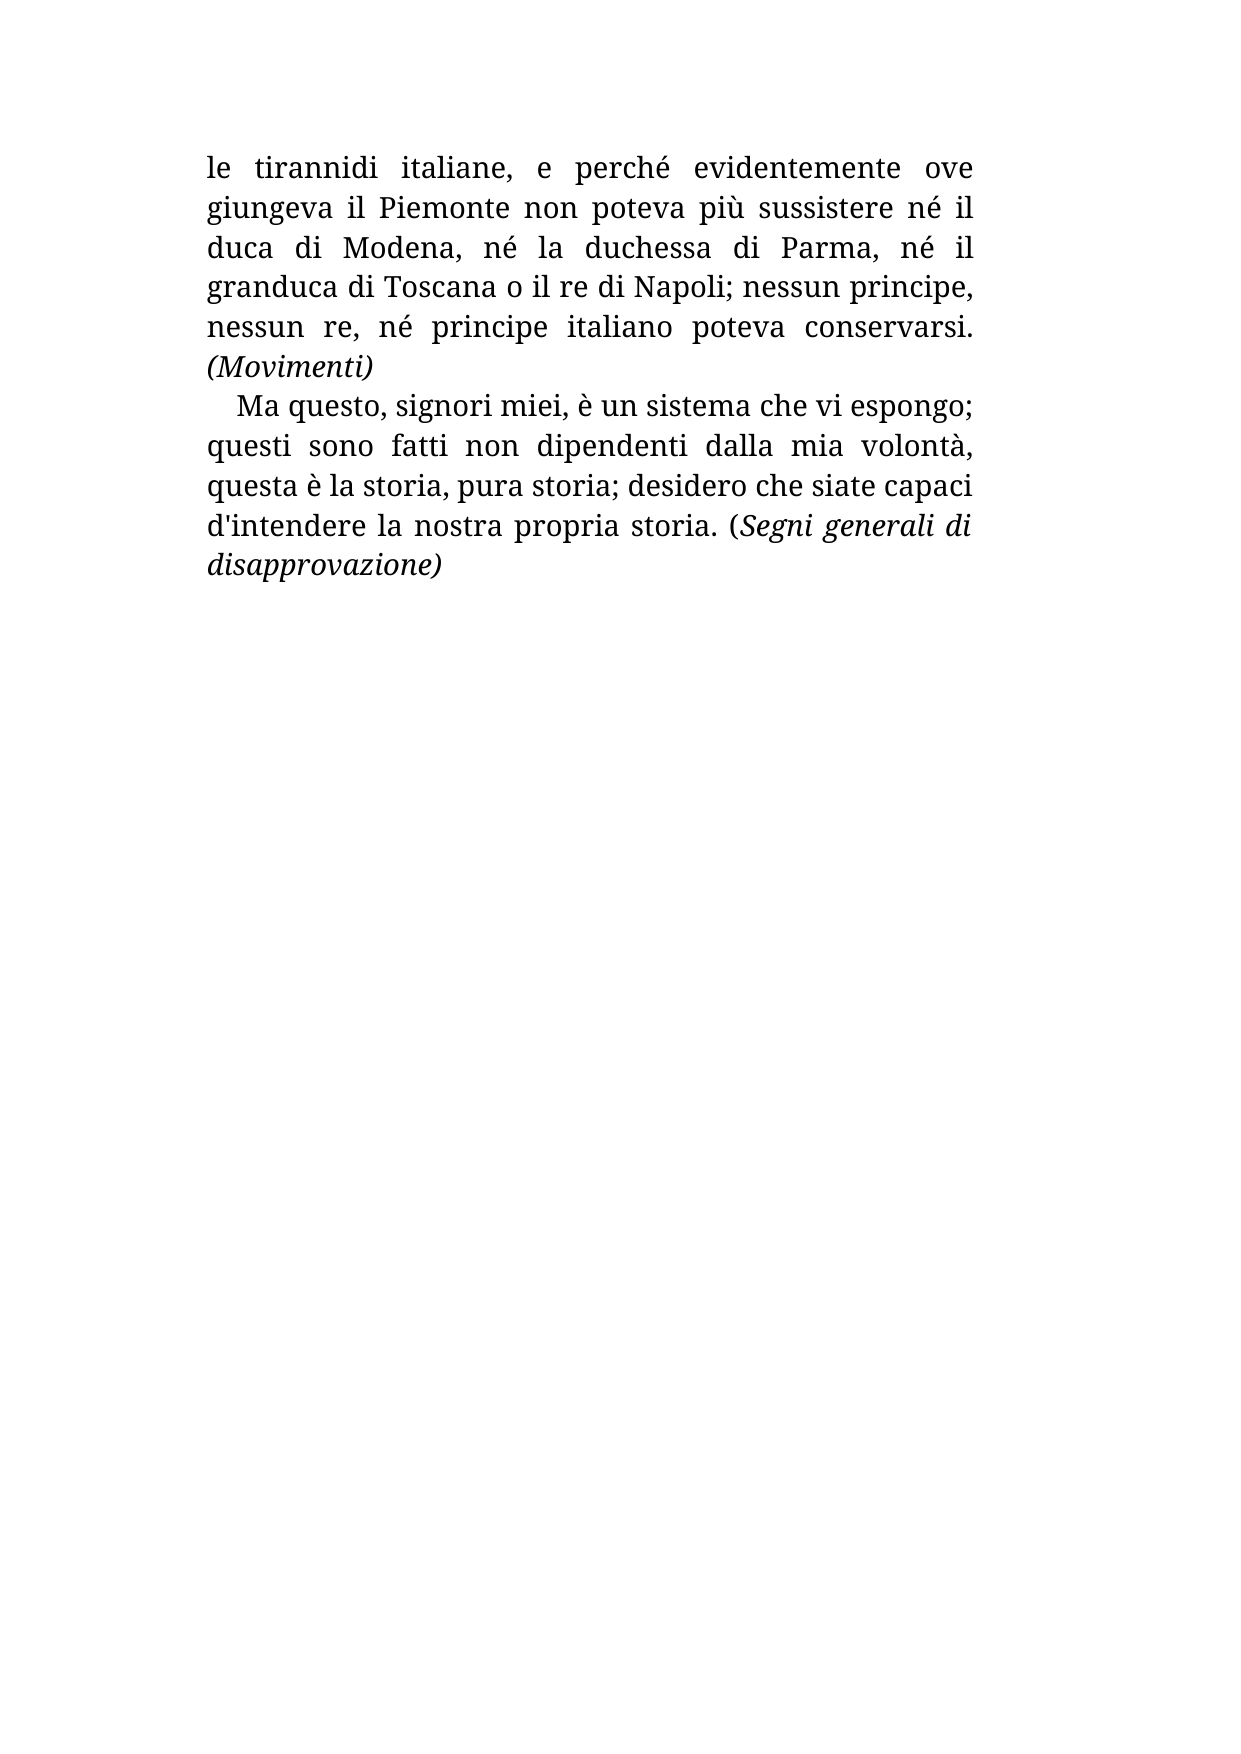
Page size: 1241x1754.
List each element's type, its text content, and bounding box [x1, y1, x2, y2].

text le tirannidi italiane, e perché evidentemente ove giungeva il Piemonte non poteva più sussistere né il duca di Modena, né la duchessa di Parma, né il granduca di Toscana o il re di Napoli; nessun principe, nessun re, né principe italiano poteva conservarsi. (Movimenti) [207, 148, 974, 386]
text Ma questo, signori miei, è un sistema che vi espongo; questi sono fatti non dipendenti dalla mia volontà, questa è la storia, pura storia; desidero che siate capaci d'intendere la nostra propria storia. (Segni generali di disapprovazione) [207, 386, 974, 584]
